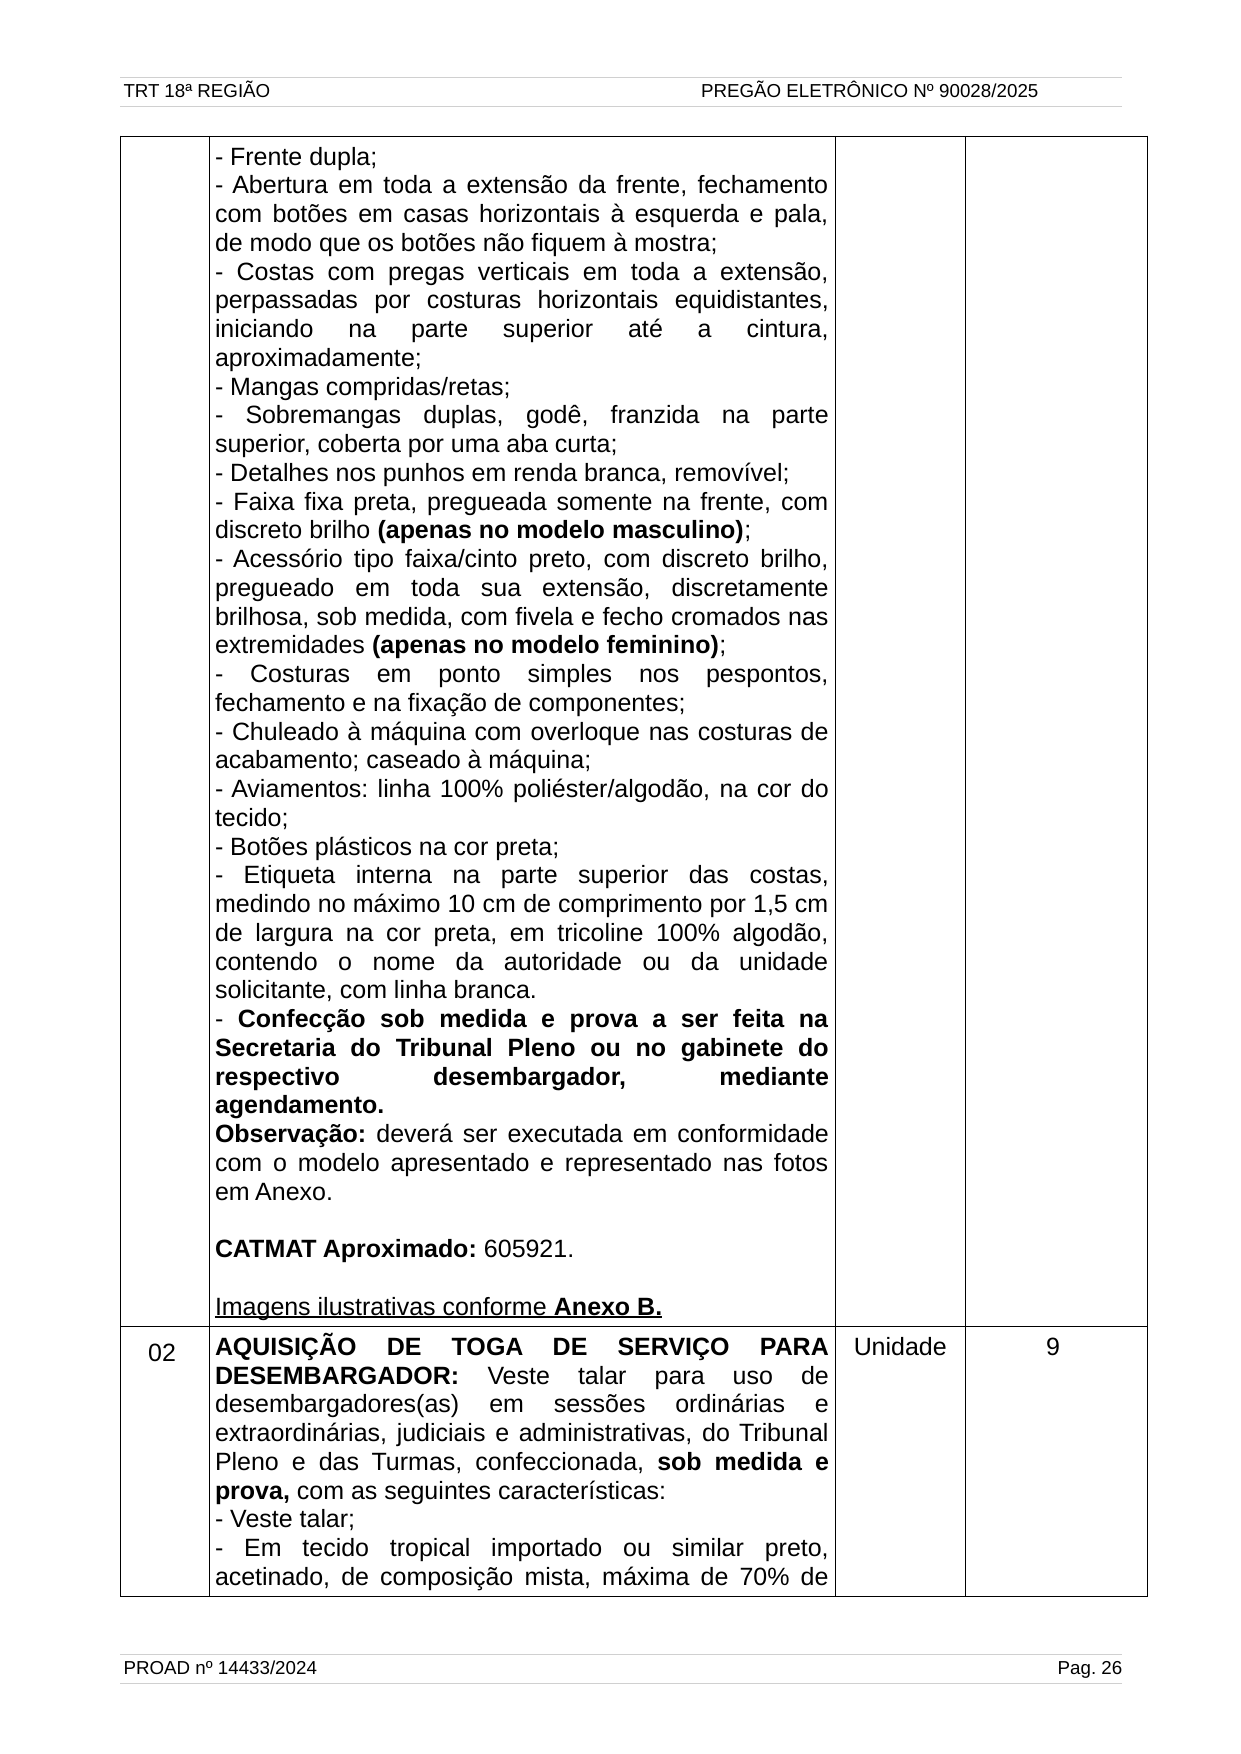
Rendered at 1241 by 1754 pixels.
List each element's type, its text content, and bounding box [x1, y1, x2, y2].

table_cell 02 [121, 1327, 209, 1596]
table_cell [836, 137, 965, 1326]
table_cell - Frente dupla; - Abertura em toda a extensão da frente, fechamento com botões em casas horizontais à esquerda e pala, de modo que os botões não fiquem à mostra; - Costas com pregas verticais em toda a extensão, perpassadas por costuras horizontais equidistantes, iniciando na parte superior até a cintura, aproximadamente; - Mangas compridas/retas; - Sobremangas duplas, godê, franzida na parte superior, coberta por uma aba curta; - Detalhes nos punhos em renda branca, removível; - Faixa fixa preta, pregueada somente na frente, com discreto brilho (apenas no modelo masculino); - Acessório tipo faixa/cinto preto, com discreto brilho, pregueado em toda sua extensão, discretamente brilhosa, sob medida, com fivela e fecho cromados nas extremidades (apenas no modelo feminino); - Costuras em ponto simples nos pespontos, fechamento e na fixação de componentes; - Chuleado à máquina com overloque nas costuras de acabamento; caseado à máquina; - Aviamentos: linha 100% poliéster/algodão, na cor do tecido; - Botões plásticos na cor preta; - Etiqueta interna na parte superior das costas, medindo no máximo 10 cm de comprimento por 1,5 cm de largura na cor preta, em tricoline 100% algodão, contendo o nome da autoridade ou da unidade solicitante, com linha branca. - Confecção sob medida e prova a ser feita na Secretaria do Tribunal Pleno ou no gabinete do respectivo desembargador, mediante agendamento. Observação: deverá ser executada em conformidade com o modelo apresentado e representado nas fotos em Anexo. CATMAT Aproximado: 605921. Imagens ilustrativas conforme Anexo B. [210, 137, 835, 1326]
table_cell [966, 137, 1147, 1326]
table_cell 9 [966, 1327, 1147, 1596]
table_cell Unidade [836, 1327, 965, 1596]
table_cell [121, 137, 209, 1326]
table_cell AQUISIÇÃO DE TOGA DE SERVIÇO PARA DESEMBARGADOR: Veste talar para uso de desembargadores(as) em sessões ordinárias e extraordinárias, judiciais e administrativas, do Tribunal Pleno e das Turmas, confeccionada, sob medida e prova, com as seguintes características: - Veste talar; - Em tecido tropical importado ou similar preto, acetinado, de composição mista, máxima de 70% de [210, 1327, 835, 1596]
